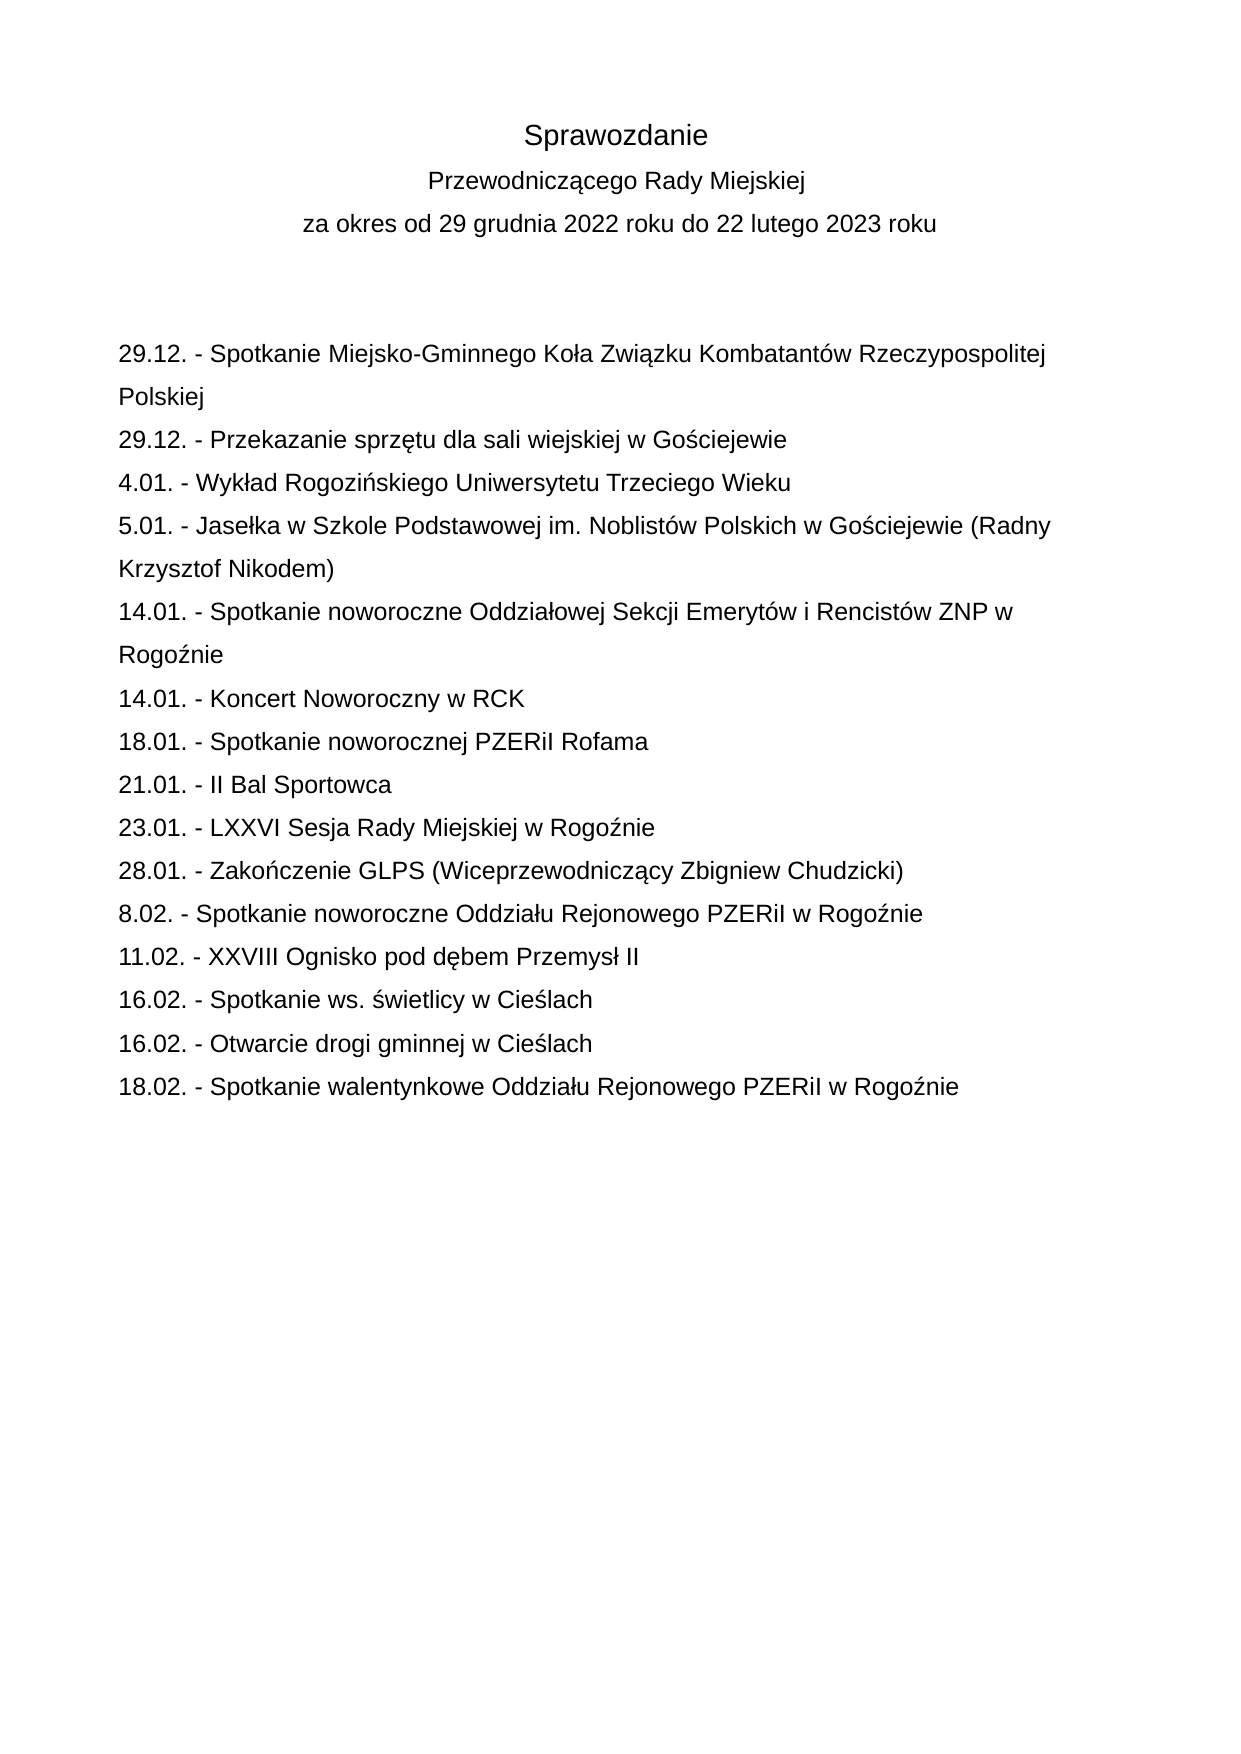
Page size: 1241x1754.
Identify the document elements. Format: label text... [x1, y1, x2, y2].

text Sprawozdanie Przewodniczącego Rady Miejskiej za okres od 29 grudnia 2022 roku do 22 lutego 2023 roku [118, 118, 1122, 238]
text 29.12. - Przekazanie sprzętu dla sali wiejskiej w Gościejewie 4.01. - Wykład Rogozińskiego Uniwersytetu Trzeciego Wieku 5.01. - Jasełka w Szkole Podstawowej im. Noblistów Polskich w Gościejewie (Radny Krzysztof Nikodem) 14.01. - Spotkanie noworoczne Oddziałowej Sekcji Emerytów i Rencistów ZNP w Rogoźnie 14.01. - Koncert Noworoczny w RCK 18.01. - Spotkanie noworocznej PZERiI Rofama 21.01. - II Bal Sportowca 23.01. - LXXVI Sesja Rady Miejskiej w Rogoźnie 28.01. - Zakończenie GLPS (Wiceprzewodniczący Zbigniew Chudzicki) 8.02. - Spotkanie noworoczne Oddziału Rejonowego PZERiI w Rogoźnie 11.02. - XXVIII Ognisko pod dębem Przemysł II 16.02. - Spotkanie ws. świetlicy w Cieślach 16.02. - Otwarcie drogi gminnej w Cieślach 18.02. - Spotkanie walentynkowe Oddziału Rejonowego PZERiI w Rogoźnie [118, 425, 1122, 1143]
text 29.12. - Spotkanie Miejsko-Gminnego Koła Związku Kombatantów Rzeczypospolitej Polskiej [118, 338, 1122, 410]
